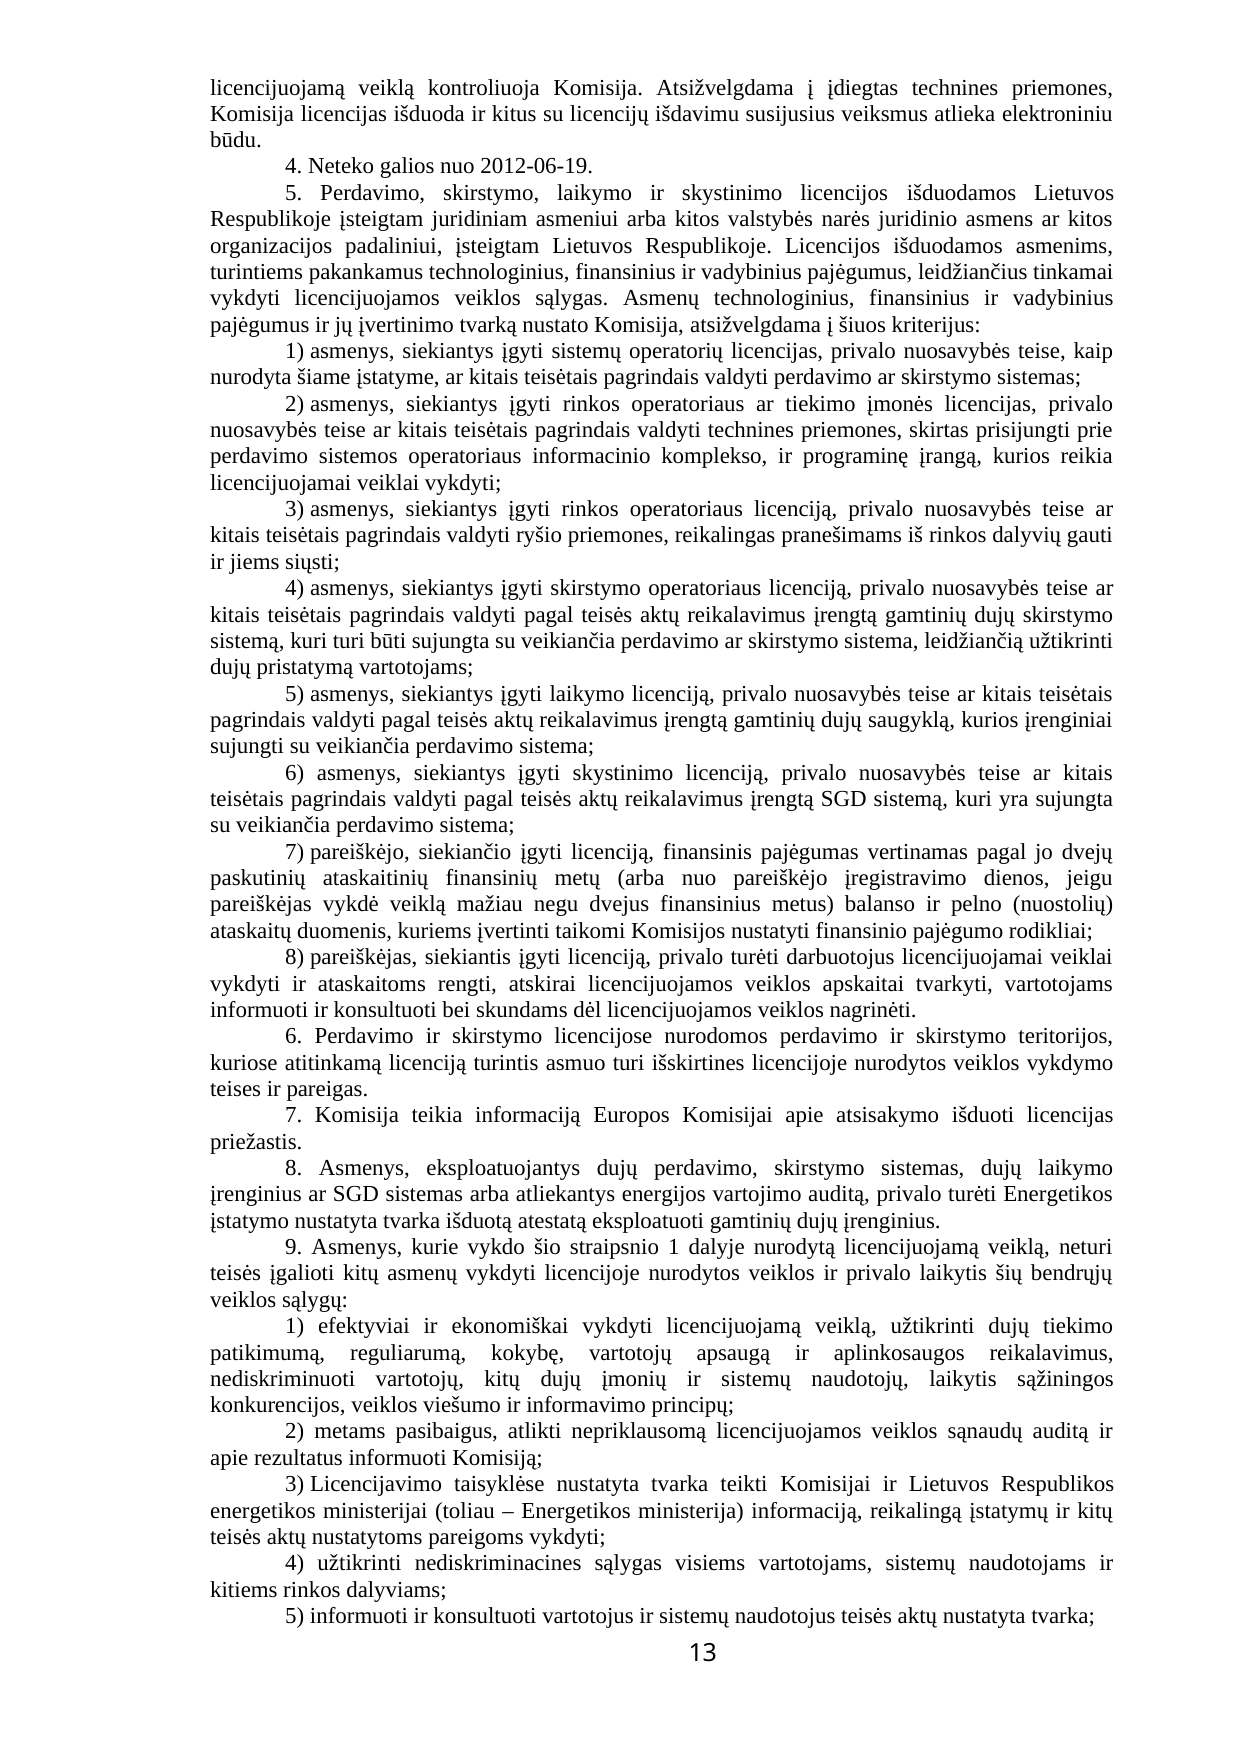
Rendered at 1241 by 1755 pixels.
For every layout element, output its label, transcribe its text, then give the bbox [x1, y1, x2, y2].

text 5) asmenys, siekiantys įgyti laikymo licenciją, privalo nuosavybės teise ar kitais teisėtais pagrindais valdyti pagal teisės aktų reikalavimus įrengtą gamtinių dujų saugyklą, kurios įrenginiai sujungti su veikiančia perdavimo sistema; [210, 680, 1114, 759]
text 2) metams pasibaigus, atlikti nepriklausomą licencijuojamos veiklos sąnaudų auditą ir apie rezultatus informuoti Komisiją; [210, 1418, 1114, 1470]
text 5. Perdavimo, skirstymo, laikymo ir skystinimo licencijos išduodamos Lietuvos Respublikoje įsteigtam juridiniam asmeniui arba kitos valstybės narės juridinio asmens ar kitos organizacijos padaliniui, įsteigtam Lietuvos Respublikoje. Licencijos išduodamos asmenims, turintiems pakankamus technologinius, finansinius ir vadybinius pajėgumus, leidžiančius tinkamai vykdyti licencijuojamos veiklos sąlygas. Asmenų technologinius, finansinius ir vadybinius pajėgumus ir jų įvertinimo tvarką nustato Komisija, atsižvelgdama į šiuos kriterijus: [210, 179, 1114, 337]
text 9. Asmenys, kurie vykdo šio straipsnio 1 dalyje nurodytą licencijuojamą veiklą, neturi teisės įgalioti kitų asmenų vykdyti licencijoje nurodytos veiklos ir privalo laikytis šių bendrųjų veiklos sąlygų: [210, 1233, 1114, 1312]
text 6) asmenys, siekiantys įgyti skystinimo licenciją, privalo nuosavybės teise ar kitais teisėtais pagrindais valdyti pagal teisės aktų reikalavimus įrengtą SGD sistemą, kuri yra sujungta su veikiančia perdavimo sistema; [210, 759, 1114, 838]
text 4) asmenys, siekiantys įgyti skirstymo operatoriaus licenciją, privalo nuosavybės teise ar kitais teisėtais pagrindais valdyti pagal teisės aktų reikalavimus įrengtą gamtinių dujų skirstymo sistemą, kuri turi būti sujungta su veikiančia perdavimo ar skirstymo sistema, leidžiančią užtikrinti dujų pristatymą vartotojams; [210, 574, 1114, 680]
text 7) pareiškėjo, siekiančio įgyti licenciją, finansinis pajėgumas vertinamas pagal jo dvejų paskutinių ataskaitinių finansinių metų (arba nuo pareiškėjo įregistravimo dienos, jeigu pareiškėjas vykdė veiklą mažiau negu dvejus finansinius metus) balanso ir pelno (nuostolių) ataskaitų duomenis, kuriems įvertinti taikomi Komisijos nustatyti finansinio pajėgumo rodikliai; [210, 838, 1114, 943]
text 4. Neteko galios nuo 2012-06-19. [210, 153, 1114, 179]
text 4) užtikrinti nediskriminacines sąlygas visiems vartotojams, sistemų naudotojams ir kitiems rinkos dalyviams; [210, 1549, 1114, 1602]
text licencijuojamą veiklą kontroliuoja Komisija. Atsižvelgdama į įdiegtas technines priemones, Komisija licencijas išduoda ir kitus su licencijų išdavimu susijusius veiksmus atlieka elektroniniu būdu. [210, 73, 1114, 153]
text 3) asmenys, siekiantys įgyti rinkos operatoriaus licenciją, privalo nuosavybės teise ar kitais teisėtais pagrindais valdyti ryšio priemones, reikalingas pranešimams iš rinkos dalyvių gauti ir jiems siųsti; [210, 495, 1114, 574]
text 5) informuoti ir konsultuoti vartotojus ir sistemų naudotojus teisės aktų nustatyta tvarka; [210, 1602, 1114, 1628]
text 1) efektyviai ir ekonomiškai vykdyti licencijuojamą veiklą, užtikrinti dujų tiekimo patikimumą, reguliarumą, kokybę, vartotojų apsaugą ir aplinkosaugos reikalavimus, nediskriminuoti vartotojų, kitų dujų įmonių ir sistemų naudotojų, laikytis sąžiningos konkurencijos, veiklos viešumo ir informavimo principų; [210, 1312, 1114, 1418]
text 6. Perdavimo ir skirstymo licencijose nurodomos perdavimo ir skirstymo teritorijos, kuriose atitinkamą licenciją turintis asmuo turi išskirtines licencijoje nurodytos veiklos vykdymo teises ir pareigas. [210, 1022, 1114, 1101]
text 2) asmenys, siekiantys įgyti rinkos operatoriaus ar tiekimo įmonės licencijas, privalo nuosavybės teise ar kitais teisėtais pagrindais valdyti technines priemones, skirtas prisijungti prie perdavimo sistemos operatoriaus informacinio komplekso, ir programinę įrangą, kurios reikia licencijuojamai veiklai vykdyti; [210, 390, 1114, 495]
text 8. Asmenys, eksploatuojantys dujų perdavimo, skirstymo sistemas, dujų laikymo įrenginius ar SGD sistemas arba atliekantys energijos vartojimo auditą, privalo turėti Energetikos įstatymo nustatyta tvarka išduotą atestatą eksploatuoti gamtinių dujų įrenginius. [210, 1154, 1114, 1233]
text 8) pareiškėjas, siekiantis įgyti licenciją, privalo turėti darbuotojus licencijuojamai veiklai vykdyti ir ataskaitoms rengti, atskirai licencijuojamos veiklos apskaitai tvarkyti, vartotojams informuoti ir konsultuoti bei skundams dėl licencijuojamos veiklos nagrinėti. [210, 943, 1114, 1022]
text 3) Licencijavimo taisyklėse nustatyta tvarka teikti Komisijai ir Lietuvos Respublikos energetikos ministerijai (toliau – Energetikos ministerija) informaciją, reikalingą įstatymų ir kitų teisės aktų nustatytoms pareigoms vykdyti; [210, 1470, 1114, 1549]
text 1) asmenys, siekiantys įgyti sistemų operatorių licencijas, privalo nuosavybės teise, kaip nurodyta šiame įstatyme, ar kitais teisėtais pagrindais valdyti perdavimo ar skirstymo sistemas; [210, 337, 1114, 390]
text 7. Komisija teikia informaciją Europos Komisijai apie atsisakymo išduoti licencijas priežastis. [210, 1101, 1114, 1154]
